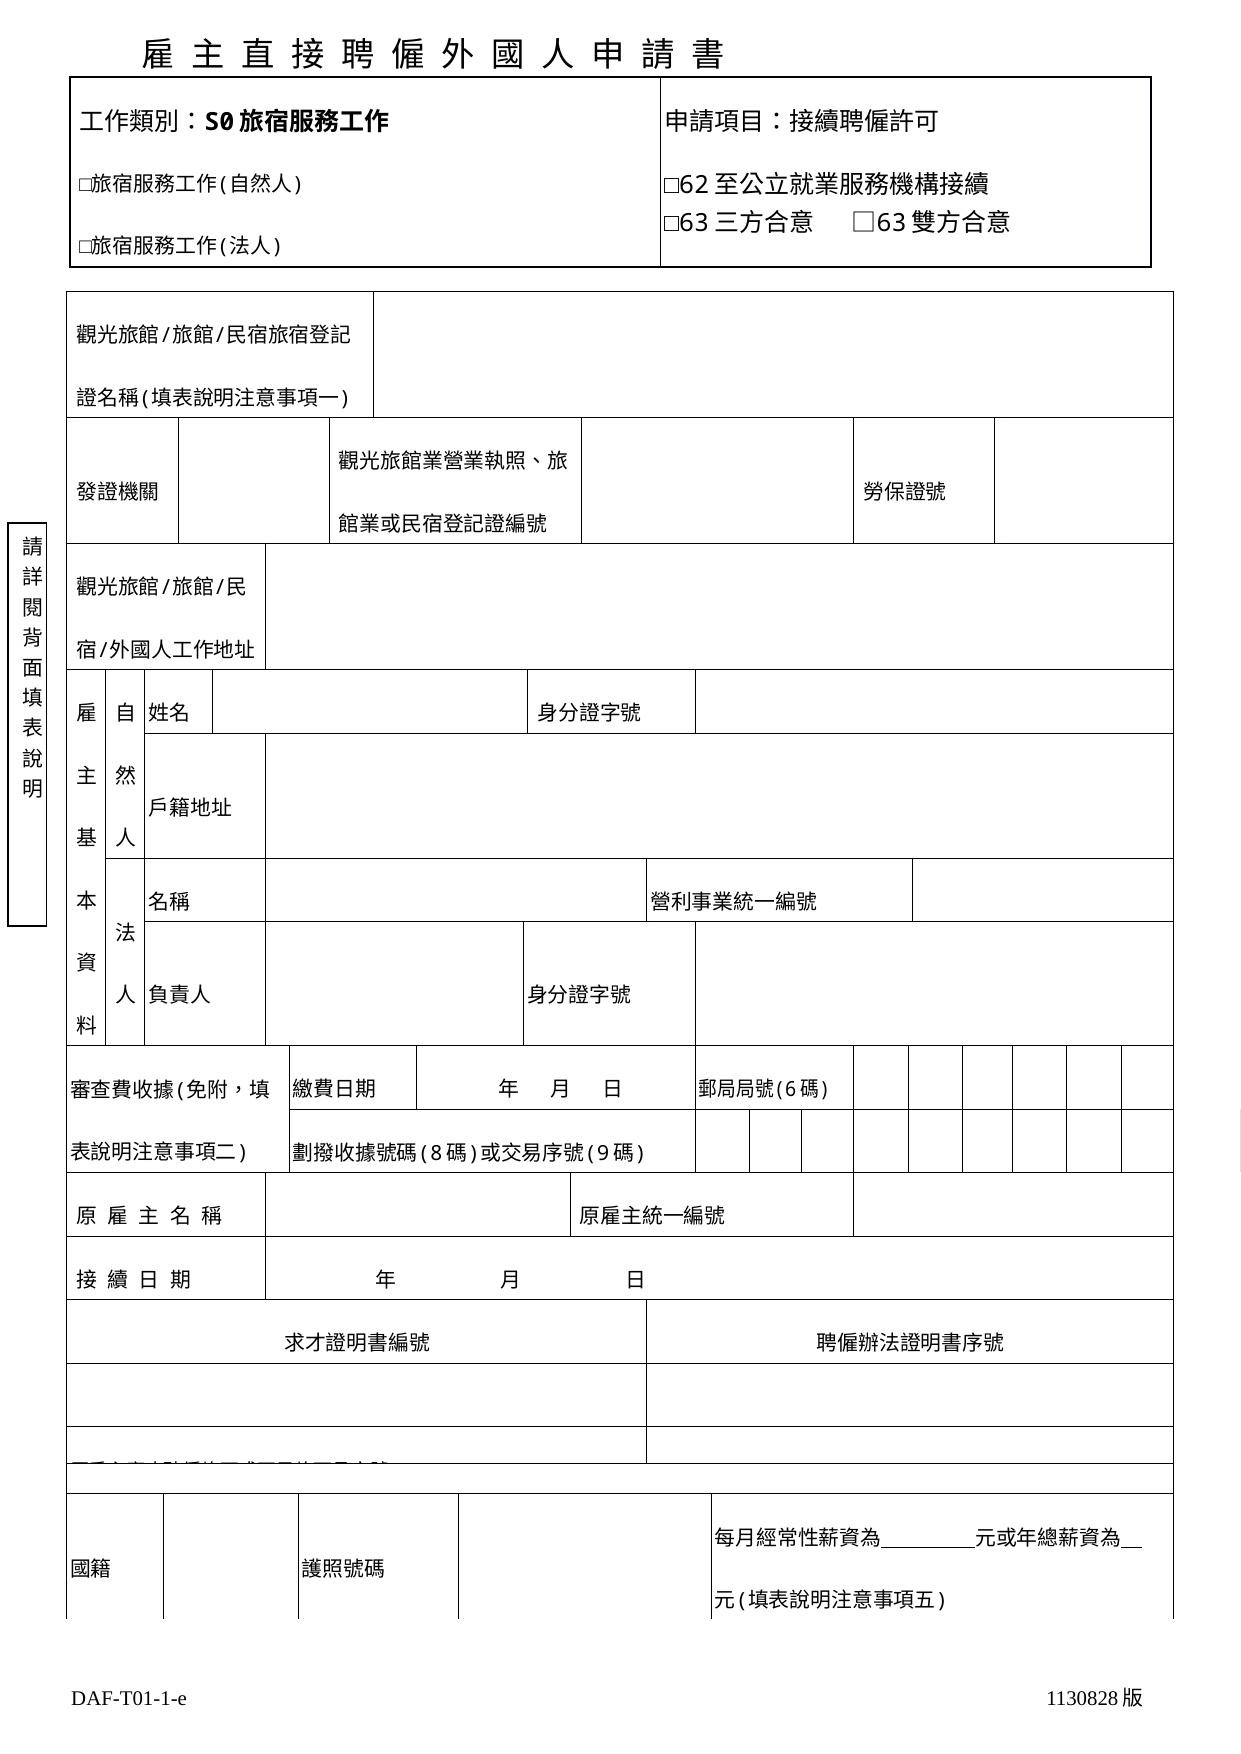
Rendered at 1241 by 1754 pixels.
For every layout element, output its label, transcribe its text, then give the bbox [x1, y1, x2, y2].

table_cell [459, 1494, 711, 1619]
table_cell 申請前請先試算可申請人數。(填表說明注意事項四) [67, 1464, 1173, 1493]
table_cell 國籍 [67, 1494, 163, 1619]
table_cell 姓名 [145, 670, 212, 732]
table_cell [266, 734, 1173, 857]
table_cell 營利事業統一編號 [647, 859, 912, 921]
table_cell 戶籍地址 [145, 734, 265, 857]
table_cell 身分證字號 [524, 922, 695, 1045]
table_cell [1174, 1109, 1240, 1172]
table_cell [1067, 1046, 1121, 1108]
table_cell 法人 [106, 859, 144, 1045]
text 雇 主 直 接 聘 僱 外 國 人 申 請 書 [71, 28, 1081, 76]
table_cell 雇主基本資料 [67, 670, 105, 1045]
table_cell [909, 1046, 962, 1108]
table_header [1174, 291, 1240, 417]
table_cell [1013, 1046, 1066, 1108]
table_cell 郵局局號(6碼) [696, 1046, 853, 1108]
table_cell 每月經常性薪資為 元或年總薪資為 元(填表說明注意事項五) [712, 1494, 1173, 1619]
table_cell [1174, 858, 1240, 921]
table_cell [1174, 1426, 1240, 1463]
table_cell [1174, 1236, 1240, 1299]
table_cell [1174, 1493, 1240, 1619]
table_cell [647, 1427, 1173, 1463]
table_cell 護照號碼 [299, 1494, 458, 1619]
table_cell [696, 670, 1173, 732]
table_cell [995, 418, 1173, 543]
table_cell 發證機關 [67, 418, 178, 543]
table_header [374, 292, 1173, 417]
table_cell 觀光旅館/旅館/民宿/外國人工作地址 [67, 544, 265, 669]
table_cell 聘僱辦法證明書序號 [647, 1300, 1173, 1363]
table_cell 繳費日期 [290, 1046, 416, 1108]
table_cell [67, 1364, 646, 1426]
table_cell [179, 418, 329, 543]
table_header 申請項目：接續聘僱許可 □62至公立就業服務機構接續 □63三方合意 □63雙方合意 [661, 78, 1150, 266]
table_cell [266, 544, 1173, 669]
table_cell 勞保證號 [854, 418, 994, 543]
table_cell 審查費收據(免附，填表說明注意事項二) [67, 1046, 289, 1172]
table_cell [1174, 921, 1240, 1045]
table_cell [1067, 1110, 1121, 1172]
table_cell [213, 670, 527, 732]
table_cell [647, 1364, 1173, 1426]
table_cell [696, 922, 1173, 1045]
table_cell [1174, 1463, 1240, 1493]
table_cell [266, 1173, 570, 1236]
table_cell [582, 418, 853, 543]
table_cell [164, 1494, 298, 1619]
table_header 工作類別：S0旅宿服務工作 □旅宿服務工作(自然人) □旅宿服務工作(法人) [71, 78, 660, 266]
table_cell [1013, 1110, 1066, 1172]
table_cell [963, 1046, 1012, 1108]
table_cell 名稱 [145, 859, 265, 921]
table_cell [266, 859, 646, 921]
table_cell 求才證明書編號 [67, 1300, 646, 1363]
table_cell 年 月 日 [417, 1046, 695, 1108]
table_cell [1122, 1046, 1173, 1108]
table_cell 原雇主廢止聘僱許可或不予許可函文號 [67, 1427, 646, 1463]
table_cell 年 月 日 [266, 1237, 1173, 1299]
table_cell 自然人 [106, 670, 144, 857]
table_cell [854, 1046, 908, 1108]
table_cell [1174, 1363, 1240, 1426]
table_header 觀光旅館/旅館/民宿旅宿登記證名稱(填表說明注意事項一) [67, 292, 373, 417]
table_cell 負責人 [145, 922, 265, 1045]
table_cell [1174, 733, 1240, 857]
table_cell [1174, 1045, 1240, 1108]
table_cell 觀光旅館業營業執照、旅館業或民宿登記證編號 [330, 418, 581, 543]
table_cell [1174, 1172, 1240, 1236]
table_cell [854, 1173, 1173, 1236]
table_cell [750, 1110, 801, 1172]
table_cell 接 續 日 期 [67, 1237, 265, 1299]
table_cell [802, 1110, 853, 1172]
table_cell [266, 922, 523, 1045]
table_cell [1174, 1299, 1240, 1363]
table_cell 劃撥收據號碼(8碼)或交易序號(9碼) [290, 1110, 695, 1172]
table_cell [696, 1110, 749, 1172]
table_cell [1122, 1110, 1173, 1172]
table_cell 身分證字號 [528, 670, 695, 732]
table_cell [1174, 543, 1240, 669]
table_cell [854, 1110, 908, 1172]
table_cell 原 雇 主 名 稱 [67, 1173, 265, 1236]
table_cell [909, 1110, 962, 1172]
table_cell 原雇主統一編號 [571, 1173, 853, 1236]
table_cell [1174, 417, 1240, 543]
table_cell [963, 1110, 1012, 1172]
table_cell [1174, 669, 1240, 732]
table_cell [913, 859, 1173, 921]
